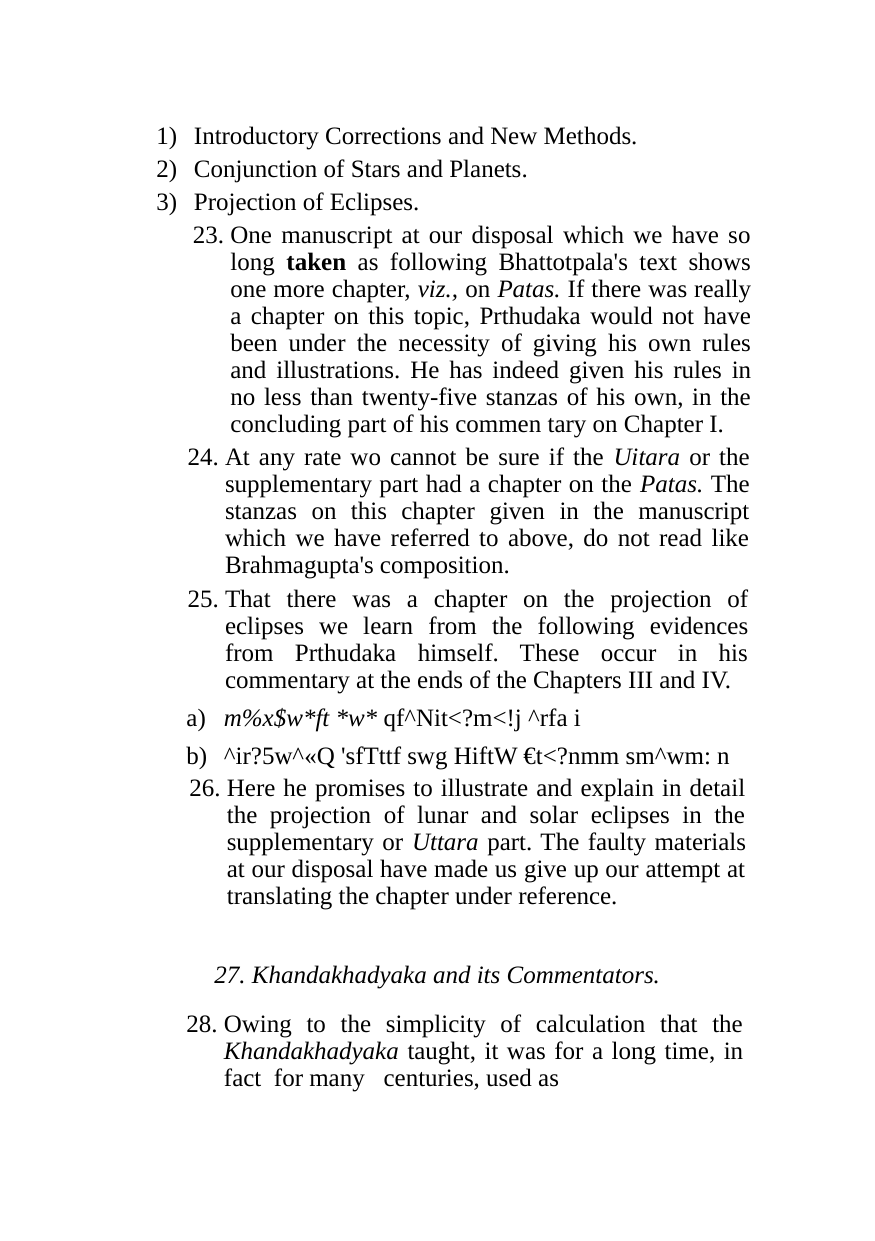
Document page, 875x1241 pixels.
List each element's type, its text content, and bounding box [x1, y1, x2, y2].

list That there was a chapter on the projection of eclipses we learn from the following evidences from Prthudaka himself. These occur in his commentary at the ends of the Chapters III and IV. [187, 586, 748, 694]
list Introductory Corrections and New Methods. [156, 118, 756, 151]
list m%x$w*ft *w* qf^Nit<?m<!j ^rfa i [186, 703, 756, 732]
list At any rate wo cannot be sure if the Uitara or the supplementary part had a chapter on the Patas. The stanzas on this chapter given in the manuscript which we have referred to above, do not read like Brahmagupta's composition. [187, 444, 749, 579]
list Conjunction of Stars and Planets. [156, 151, 756, 184]
list One manuscript at our disposal which we have so long taken as following Bhattotpala's text shows one more chapter, viz., on Patas. If there was really a chapter on this topic, Prthudaka would not have been under the necessity of giving his own rules and illustrations. He has indeed given his rules in no less than twenty-five stanzas of his own, in the concluding part of his commen­ tary on Chapter I. [193, 222, 751, 438]
list Khandakhadyaka and its Commentators. [214, 960, 756, 988]
list Here he promises to illustrate and explain in detail the projection of lunar and solar eclipses in the supplementary or Uttara part. The faulty materials at our disposal have made us give up our attempt at translating the chapter under reference. [189, 775, 746, 910]
list Projection of Eclipses. [156, 184, 756, 217]
list ^ir?5w^«Q 'sfTttf swg HiftW €t<?nmm sm^wm: n [186, 741, 756, 770]
list Owing to the simplicity of calculation that the Khandakhadyaka taught, it was for a long time, in fact for many centuries, used as [186, 1011, 743, 1092]
